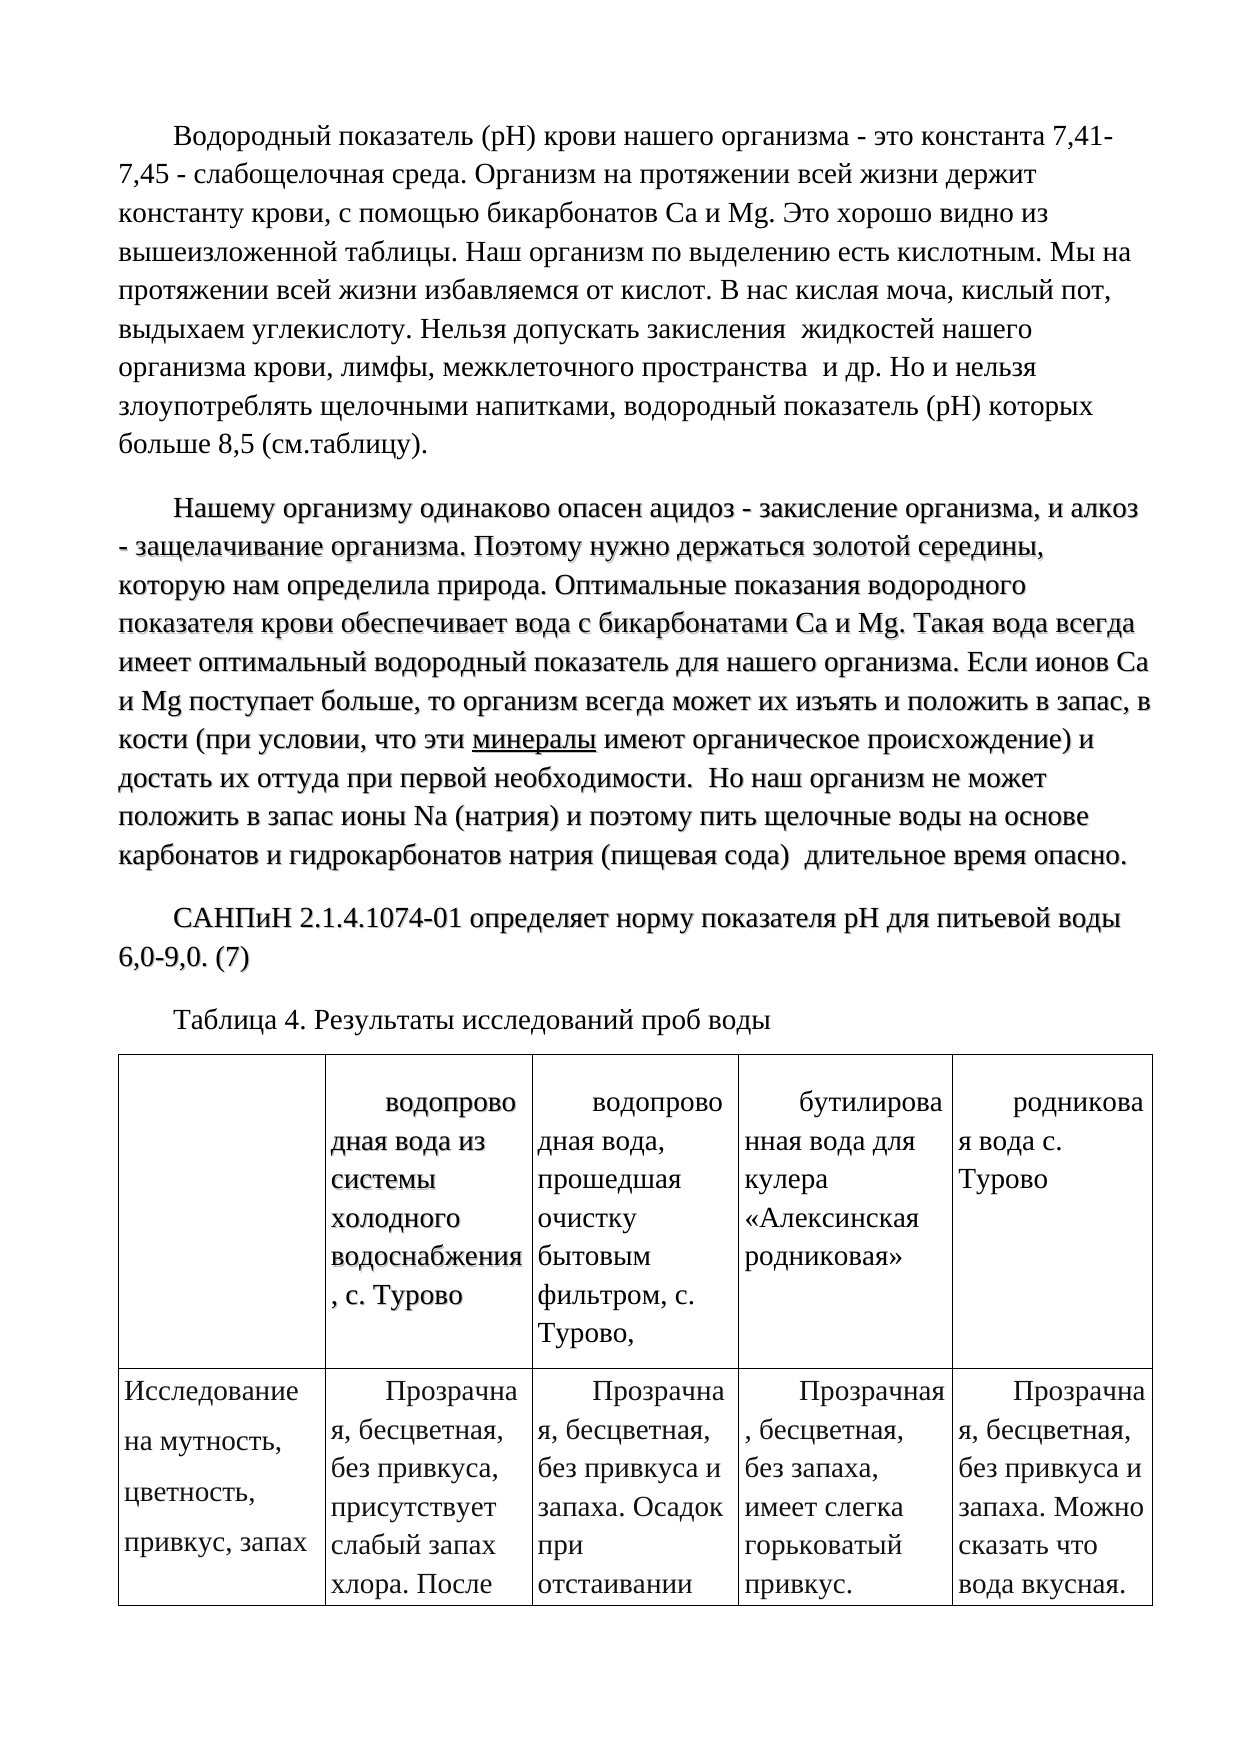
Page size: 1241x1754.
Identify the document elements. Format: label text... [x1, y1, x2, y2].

table_header водопроводная вода из системы холодного водоснабжения, с. Турово [326, 1055, 532, 1367]
table_cell Прозрачная, бесцветная, без привкуса, присутствует слабый запах хлора. После [326, 1369, 532, 1605]
subtitle САНПиН 2.1.4.1074-01 определяет норму показателя рН для питьевой воды 6,0-9,0. (7) [118, 900, 1152, 972]
table_header [119, 1055, 325, 1367]
table_cell Прозрачная, бесцветная, без привкуса и запаха. Осадок при отстаивании [533, 1369, 738, 1605]
subtitle Нашему организму одинаково опасен ацидоз - закисление организма, и алкоз - защелачивание организма. Поэтому нужно держаться золотой середины, которую нам определила природа. Оптимальные показания водородного показателя крови обеспечивает вода с бикарбонатами Са и Mg. Такая вода всегда имеет оптимальный водородный показатель для нашего организма. Если ионов Са и Mg поступает больше, то организм всегда может их изъять и положить в запас, в кости (при условии, что эти минералы имеют органическое происхождение) и достать их оттуда при первой необходимости. Но наш организм не может положить в запас ионы Na (натрия) и поэтому пить щелочные воды на основе карбонатов и гидрокарбонатов натрия (пищевая сода) длительное время опасно. [118, 490, 1152, 870]
table_cell Прозрачная, бесцветная, без привкуса и запаха. Можно сказать что вода вкусная. [953, 1369, 1152, 1605]
subtitle Таблица 4. Результаты исследований проб воды [118, 1002, 1152, 1036]
subtitle Водородный показатель (рН) крови нашего организма - это константа 7,41-7,45 - слабощелочная среда. Организм на протяжении всей жизни держит константу крови, с помощью бикарбонатов Са и Mg. Это хорошо видно из вышеизложенной таблицы. Наш организм по выделению есть кислотным. Мы на протяжении всей жизни избавляемся от кислот. В нас кислая моча, кислый пот, выдыхаем углекислоту. Нельзя допускать закисления жидкостей нашего организма крови, лимфы, межклеточного пространства и др. Но и нельзя злоупотреблять щелочными напитками, водородный показатель (рН) которых больше 8,5 (см.таблицу). [118, 118, 1152, 460]
table_cell Прозрачная, бесцветная, без запаха, имеет слегка горьковатый привкус. [739, 1369, 952, 1605]
table_header водопроводная вода, прошедшая очистку бытовым фильтром, с. Турово, [533, 1055, 738, 1367]
table_header родниковая вода с. Турово [953, 1055, 1152, 1367]
table_cell Исследование на мутность, цветность, привкус, запах [119, 1369, 325, 1605]
table_header бутилированная вода для кулера «Алексинская родниковая» [739, 1055, 952, 1367]
